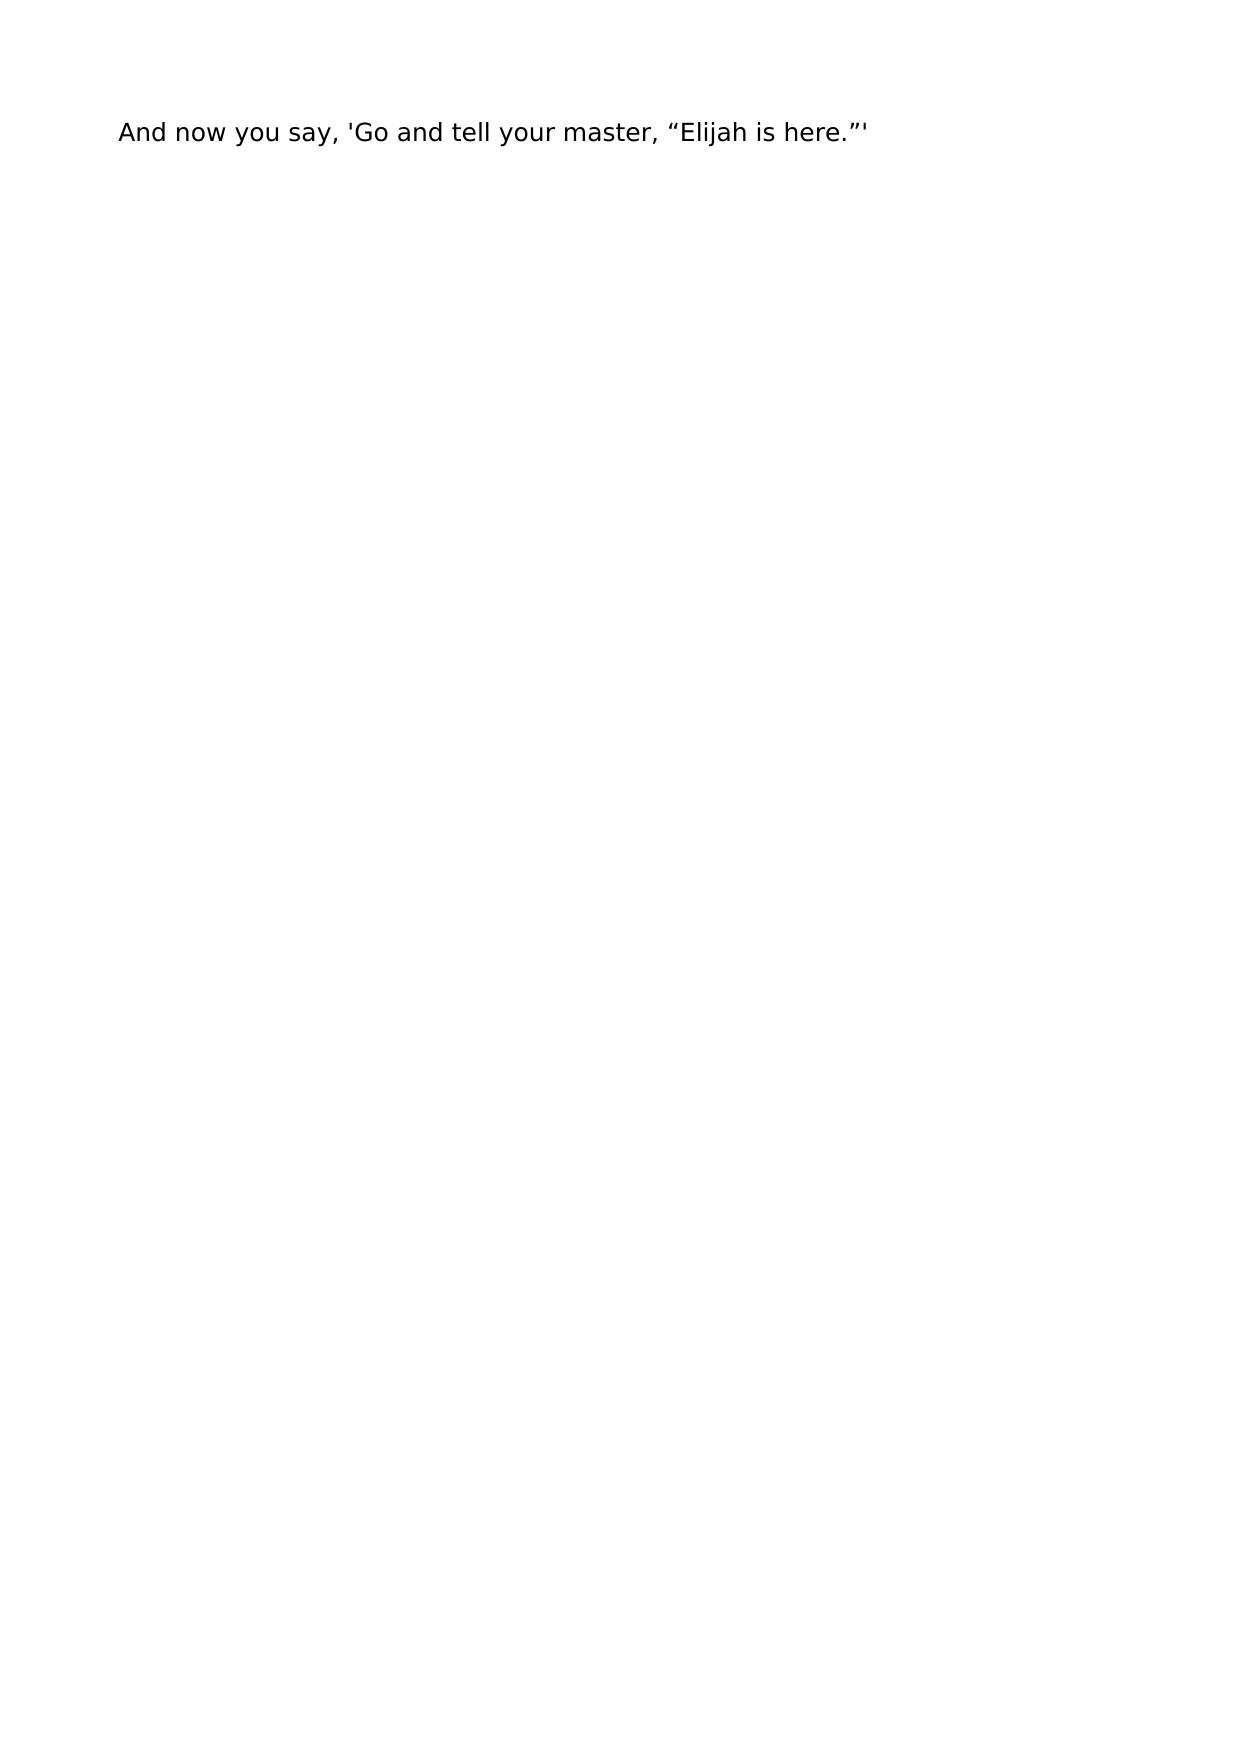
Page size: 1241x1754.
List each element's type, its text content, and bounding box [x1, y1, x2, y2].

text And now you say, 'Go and tell your master, “Elijah is here.”' [118, 118, 1122, 147]
